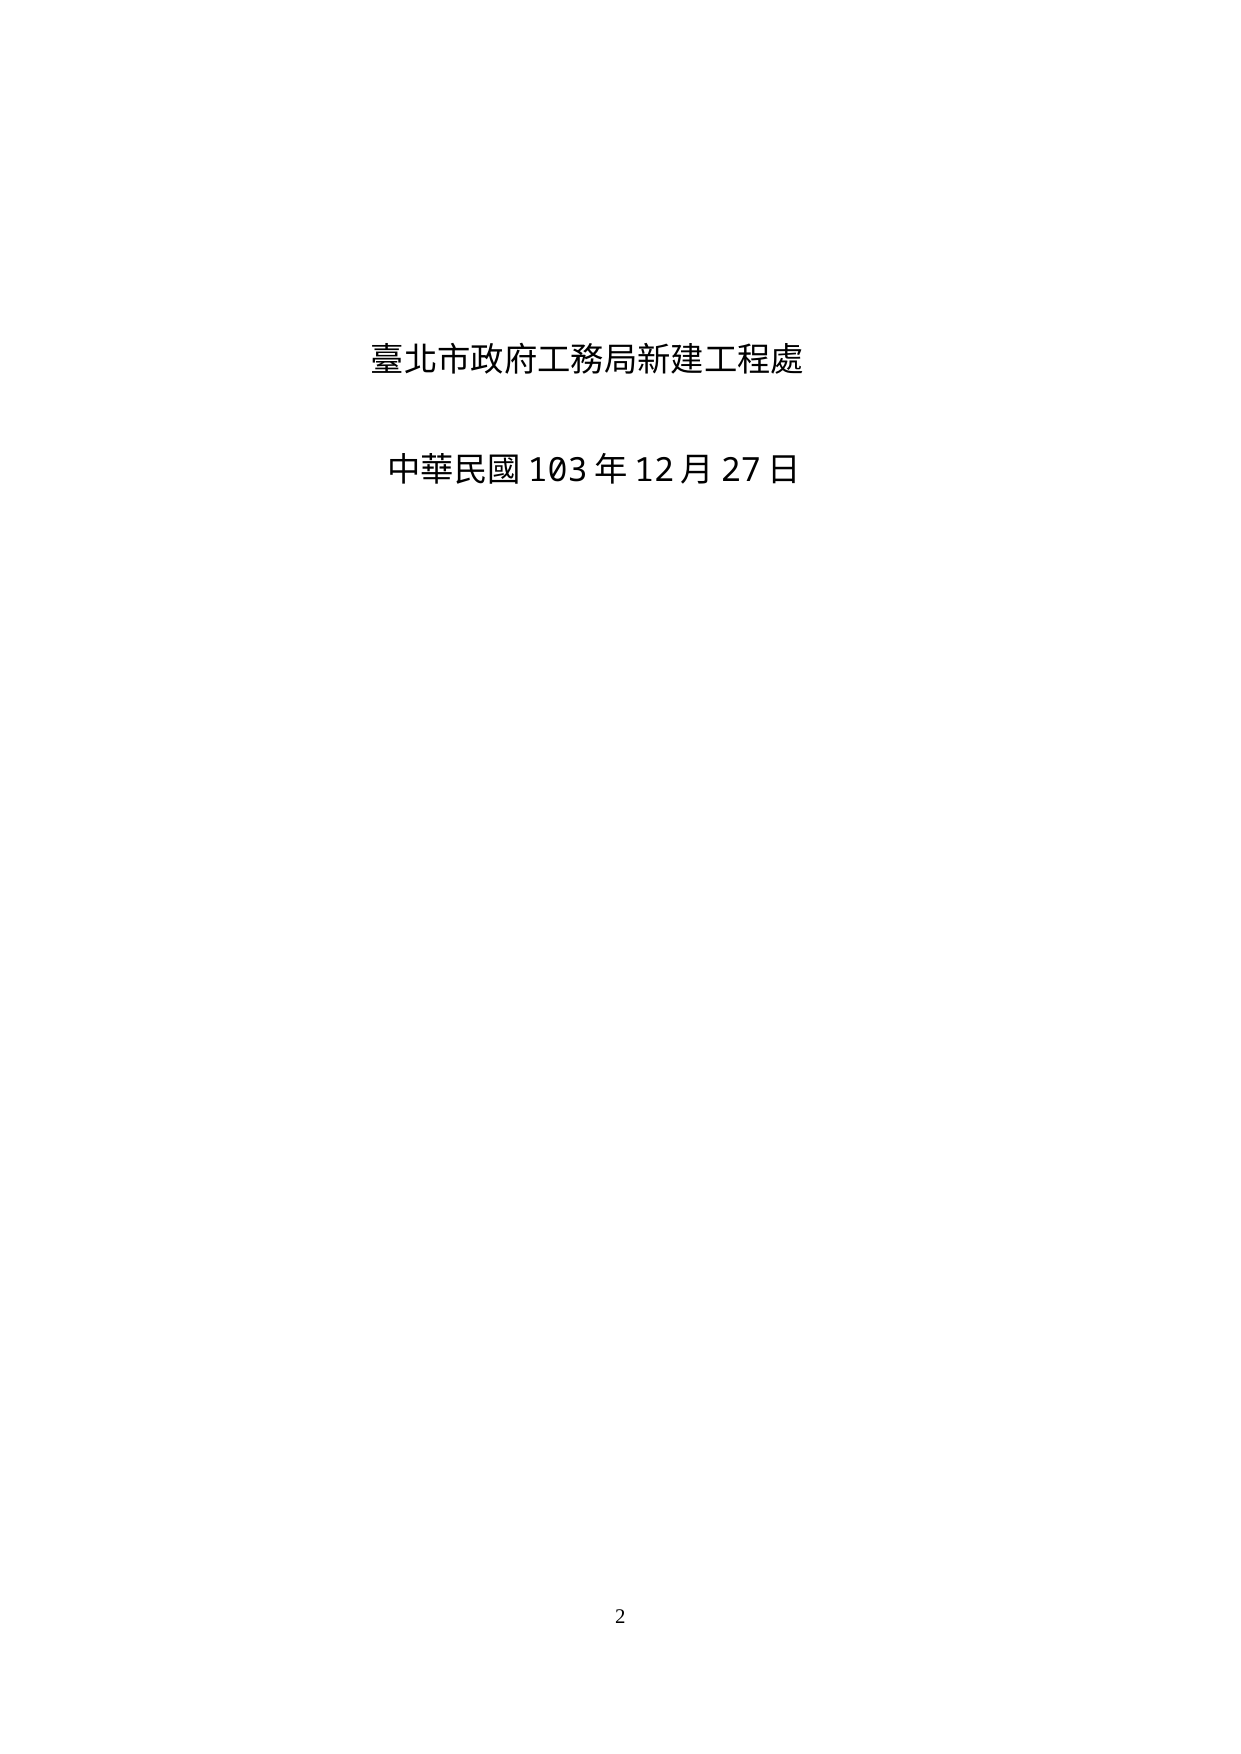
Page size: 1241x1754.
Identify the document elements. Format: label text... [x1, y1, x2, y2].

text 中華民國103年12月27日 [187, 426, 1053, 488]
text 臺北市政府工務局新建工程處 [187, 315, 1053, 377]
